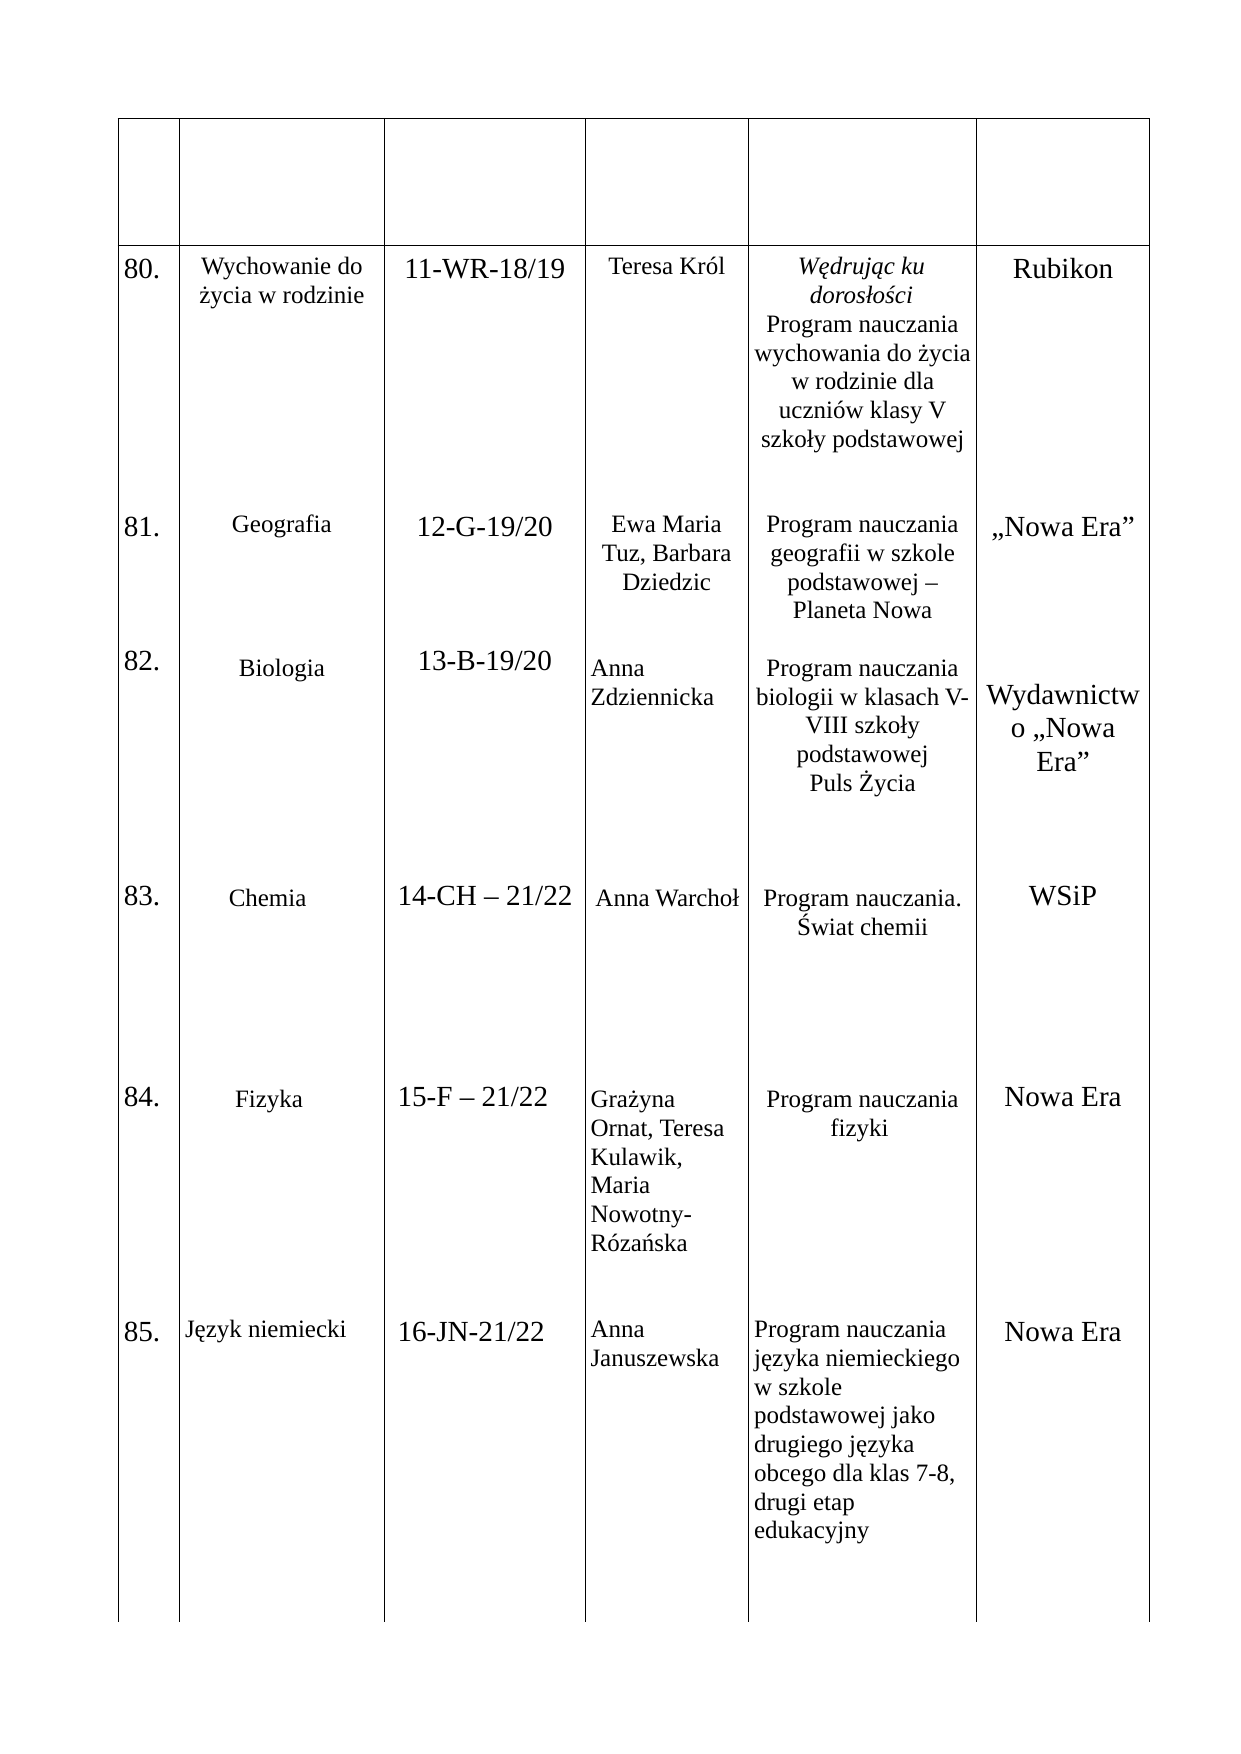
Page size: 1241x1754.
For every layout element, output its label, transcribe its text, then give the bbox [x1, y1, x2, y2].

table_cell Geografia Biologia Chemia Fizyka Język niemiecki [180, 503, 384, 1622]
table_cell Wychowanie do życia w rodzinie [180, 246, 384, 458]
table_cell [586, 458, 748, 503]
table_cell Rubikon [977, 246, 1149, 458]
table_cell [586, 119, 748, 245]
table_cell Wędrując ku dorosłości Program nauczania wychowania do życia w rodzinie dla uczniów klasy V szkoły podstawowej [749, 246, 976, 458]
table_cell [119, 458, 179, 503]
table_cell Program nauczania geografii w szkole podstawowej – Planeta Nowa Program nauczania biologii w klasach V-VIII szkoły podstawowej Puls Życia Program nauczania. Świat chemii Program nauczania fizyki Program nauczania języka niemieckiego w szkole podstawowej jako drugiego języka obcego dla klas 7-8, drugi etap edukacyjny [749, 503, 976, 1622]
table_cell [749, 119, 976, 245]
table_cell „Nowa Era” Wydawnictwo „Nowa Era” WSiP Nowa Era Nowa Era [977, 503, 1149, 1622]
table_cell [385, 119, 585, 245]
table_cell 81. 82. 83. 84. 85. [119, 503, 179, 1622]
table_cell [977, 119, 1149, 245]
table_cell [749, 458, 976, 503]
table_cell 12-G-19/20 13-B-19/20 14-CH – 21/22 15-F – 21/22 16-JN-21/22 [385, 503, 585, 1622]
table_cell [119, 119, 179, 245]
table_cell Ewa Maria Tuz, Barbara Dziedzic Anna Zdziennicka Anna Warchoł Grażyna Ornat, Teresa Kulawik, Maria Nowotny-Rózańska Anna Januszewska [586, 503, 748, 1622]
table_cell [385, 458, 585, 503]
table_cell [180, 119, 384, 245]
table_cell [977, 458, 1149, 503]
table_cell [180, 458, 384, 503]
table_cell 11-WR-18/19 [385, 246, 585, 458]
table_cell 80. [119, 246, 179, 458]
table_cell Teresa Król [586, 246, 748, 458]
